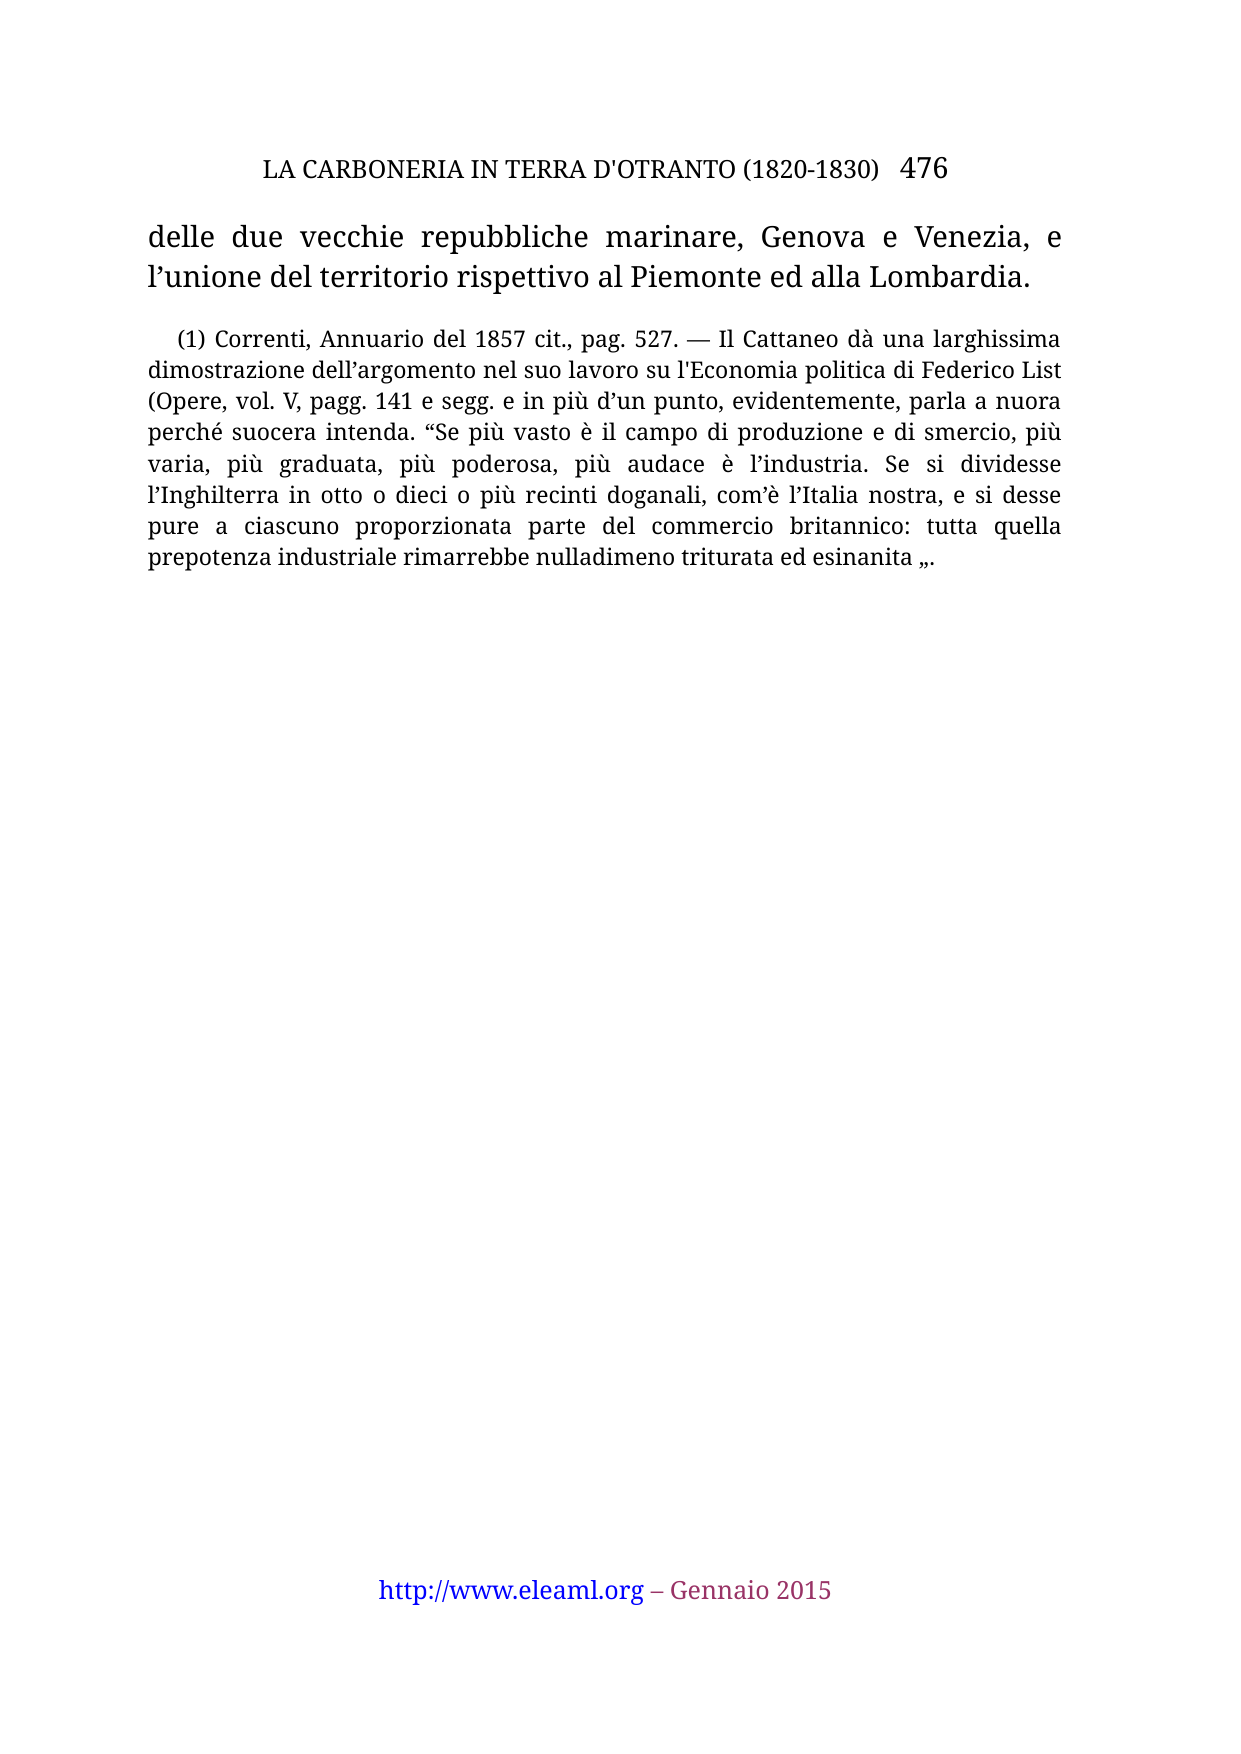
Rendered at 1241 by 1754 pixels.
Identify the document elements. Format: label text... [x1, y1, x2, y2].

text (1) Correnti, Annuario del 1857 cit., pag. 527. — Il Cattaneo dà una larghissima dimostrazione dell’argomento nel suo lavoro su l'Economia politica di Federico List (Opere, vol. V, pagg. 141 e segg. e in più d’un punto, evidentemente, parla a nuora perché suocera intenda. “Se più vasto è il campo di produzione e di smercio, più varia, più graduata, più poderosa, più audace è l’industria. Se si dividesse l’Inghilterra in otto o dieci o più recinti doganali, com’è l’Italia nostra, e si desse pure a ciascuno proporzionata parte del commercio britannico: tutta quella prepotenza industriale rimarrebbe nulladimeno triturata ed esinanita „. [148, 322, 1063, 572]
text delle due vecchie repubbliche marinare, Genova e Venezia, e l’unione del territorio rispettivo al Piemonte ed alla Lombardia. [148, 217, 1063, 296]
